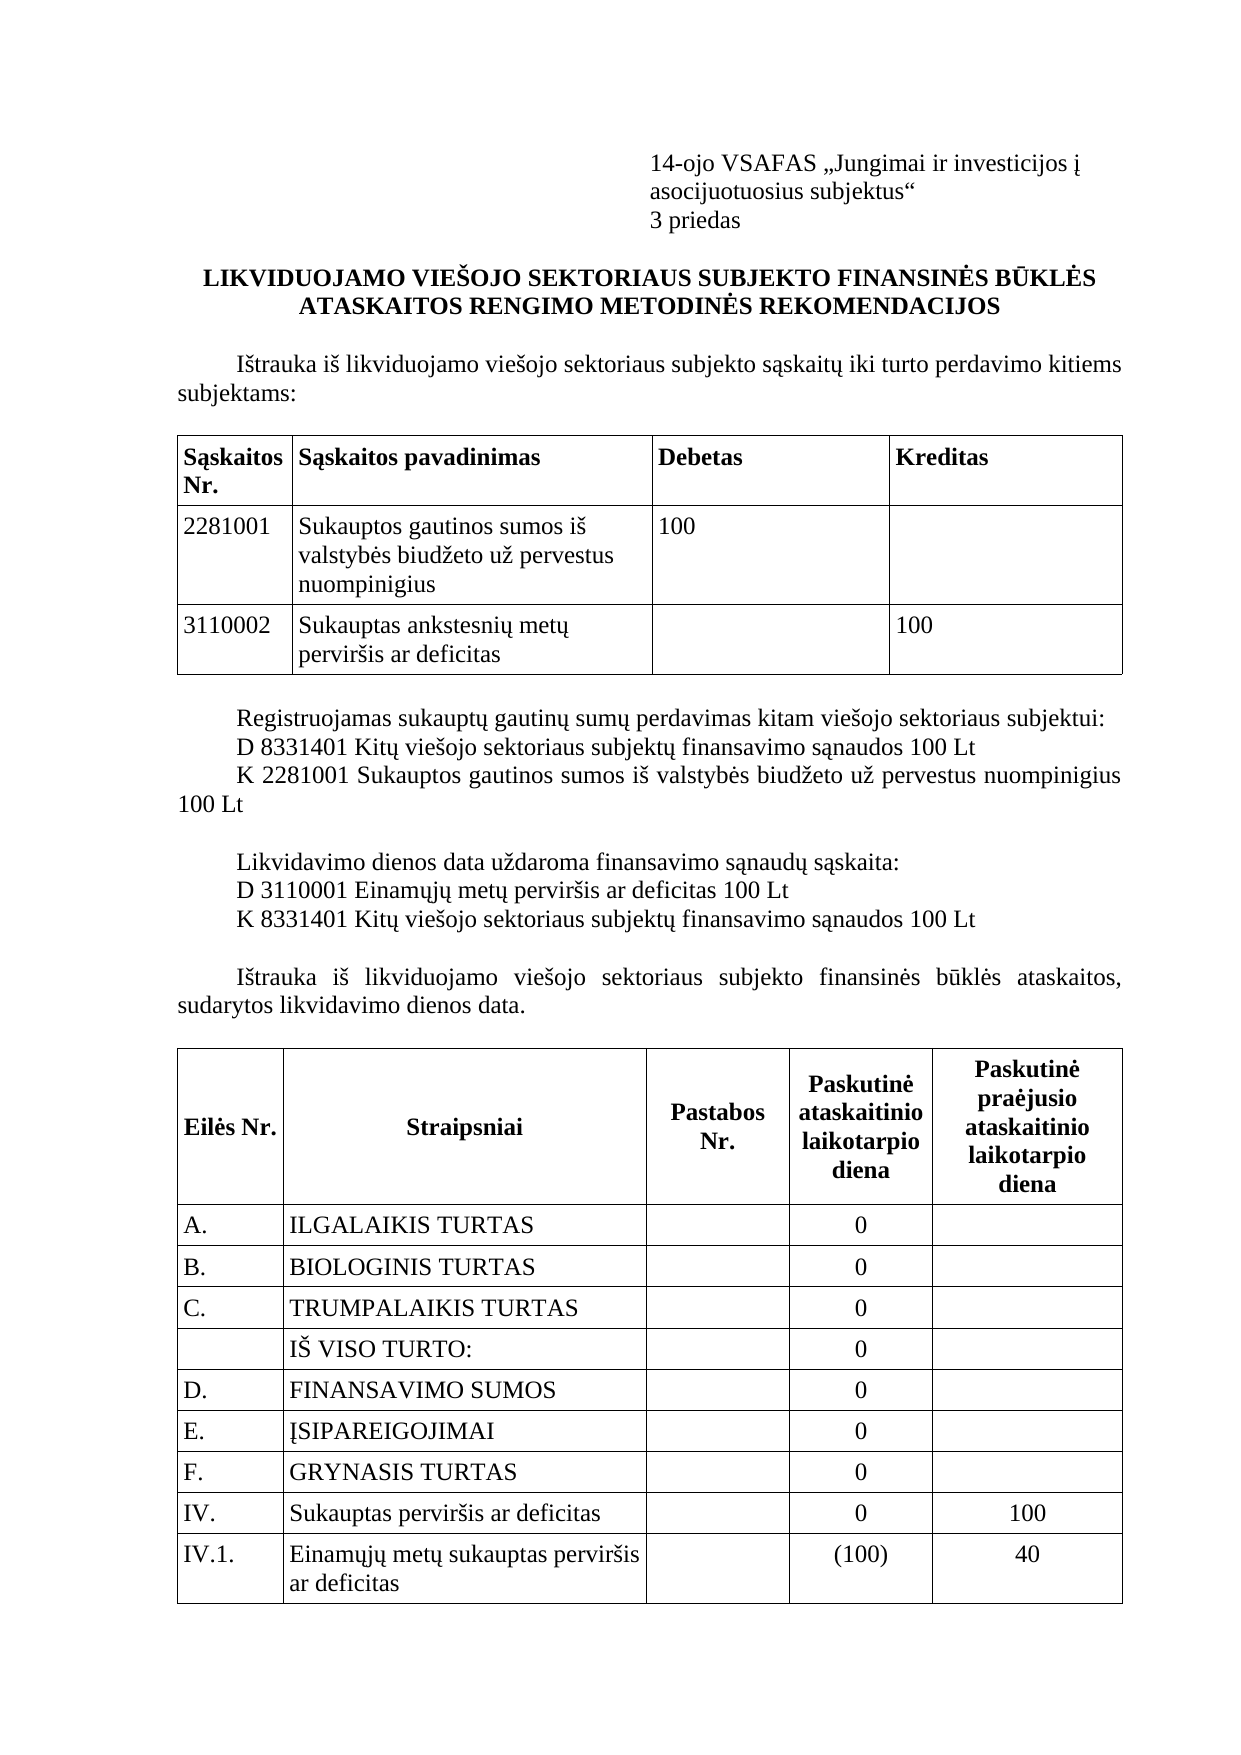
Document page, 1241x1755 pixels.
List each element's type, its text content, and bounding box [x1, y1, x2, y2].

table_cell Sukauptas perviršis ar deficitas [284, 1493, 646, 1533]
table_cell [647, 1534, 789, 1603]
text LIKVIDUOJAMO VIEŠOJO SEKTORIAUS SUBJEKTO FINANSINĖS BŪKLĖS ATASKAITOS RENGIMO METODINĖS REKOMENDACIJOS [177, 263, 1122, 320]
table_cell [647, 1329, 789, 1368]
table_cell IŠ VISO TURTO: [284, 1329, 646, 1368]
table_cell (100) [790, 1534, 932, 1603]
table_header Sąskaitos pavadinimas [293, 436, 652, 505]
text Ištrauka iš likviduojamo viešojo sektoriaus subjekto sąskaitų iki turto perdavimo kitiems subjektams: [177, 349, 1122, 406]
table_cell BIOLOGINIS TURTAS [284, 1246, 646, 1286]
table_cell [647, 1493, 789, 1533]
table_cell Sukauptos gautinos sumos iš valstybės biudžeto už pervestus nuompinigius [293, 506, 652, 604]
text 14-ojo VSAFAS „Jungimai ir investicijos į asocijuotuosius subjektus“ [649, 148, 1122, 205]
table_cell ĮSIPAREIGOJIMAI [284, 1411, 646, 1451]
table_cell Sukauptas ankstesnių metų perviršis ar deficitas [293, 605, 652, 673]
table_cell [647, 1205, 789, 1245]
table_cell [933, 1329, 1122, 1368]
table_cell FINANSAVIMO SUMOS [284, 1370, 646, 1410]
table_cell [933, 1205, 1122, 1245]
table_header Debetas [653, 436, 889, 505]
table_cell 0 [790, 1329, 932, 1368]
table_cell [933, 1411, 1122, 1451]
table_header Sąskaitos Nr. [178, 436, 292, 505]
text Ištrauka iš likviduojamo viešojo sektoriaus subjekto finansinės būklės ataskaitos, sudarytos likvidavimo dienos data. [177, 962, 1122, 1019]
table_cell [933, 1370, 1122, 1410]
table_cell 100 [933, 1493, 1122, 1533]
table_cell ILGALAIKIS TURTAS [284, 1205, 646, 1245]
table_cell 2281001 [178, 506, 292, 604]
table_header Eilės Nr. [178, 1049, 283, 1204]
table_cell IV.1. [178, 1534, 283, 1603]
table_cell GRYNASIS TURTAS [284, 1452, 646, 1492]
table_cell 0 [790, 1493, 932, 1533]
table_cell IV. [178, 1493, 283, 1533]
table_cell [647, 1411, 789, 1451]
table_cell 0 [790, 1411, 932, 1451]
table_cell B. [178, 1246, 283, 1286]
table_cell [178, 1329, 283, 1368]
text K 8331401 Kitų viešojo sektoriaus subjektų finansavimo sąnaudos 100 Lt [177, 904, 1122, 933]
text Likvidavimo dienos data uždaroma finansavimo sąnaudų sąskaita: [177, 847, 1122, 875]
table_cell 40 [933, 1534, 1122, 1603]
table_cell [933, 1246, 1122, 1286]
table_cell 3110002 [178, 605, 292, 673]
table_cell F. [178, 1452, 283, 1492]
table_cell 0 [790, 1246, 932, 1286]
table_header Kreditas [890, 436, 1122, 505]
table_cell [933, 1287, 1122, 1327]
text Registruojamas sukauptų gautinų sumų perdavimas kitam viešojo sektoriaus subjektui: [177, 703, 1122, 732]
table_cell [653, 605, 889, 673]
table_cell 0 [790, 1452, 932, 1492]
table_cell TRUMPALAIKIS TURTAS [284, 1287, 646, 1327]
text D 8331401 Kitų viešojo sektoriaus subjektų finansavimo sąnaudos 100 Lt [177, 732, 1122, 760]
table_cell [890, 506, 1122, 604]
table_header Pastabos Nr. [647, 1049, 789, 1204]
text K 2281001 Sukauptos gautinos sumos iš valstybės biudžeto už pervestus nuompinigius 100 Lt [177, 760, 1122, 818]
table_cell 0 [790, 1205, 932, 1245]
table_cell A. [178, 1205, 283, 1245]
text D 3110001 Einamųjų metų perviršis ar deficitas 100 Lt [177, 875, 1122, 904]
table_cell [647, 1246, 789, 1286]
table_cell E. [178, 1411, 283, 1451]
table_cell 100 [653, 506, 889, 604]
table_cell [933, 1452, 1122, 1492]
table_header Paskutinė ataskaitinio laikotarpio diena [790, 1049, 932, 1204]
table_cell 0 [790, 1287, 932, 1327]
text 3 priedas [649, 205, 1122, 234]
table_cell [647, 1370, 789, 1410]
table_cell Einamųjų metų sukauptas perviršis ar deficitas [284, 1534, 646, 1603]
table_cell 100 [890, 605, 1122, 673]
table_cell [647, 1452, 789, 1492]
table_cell D. [178, 1370, 283, 1410]
table_cell 0 [790, 1370, 932, 1410]
table_cell [647, 1287, 789, 1327]
table_header Straipsniai [284, 1049, 646, 1204]
table_cell C. [178, 1287, 283, 1327]
table_header Paskutinė praėjusio ataskaitinio laikotarpio diena [933, 1049, 1122, 1204]
